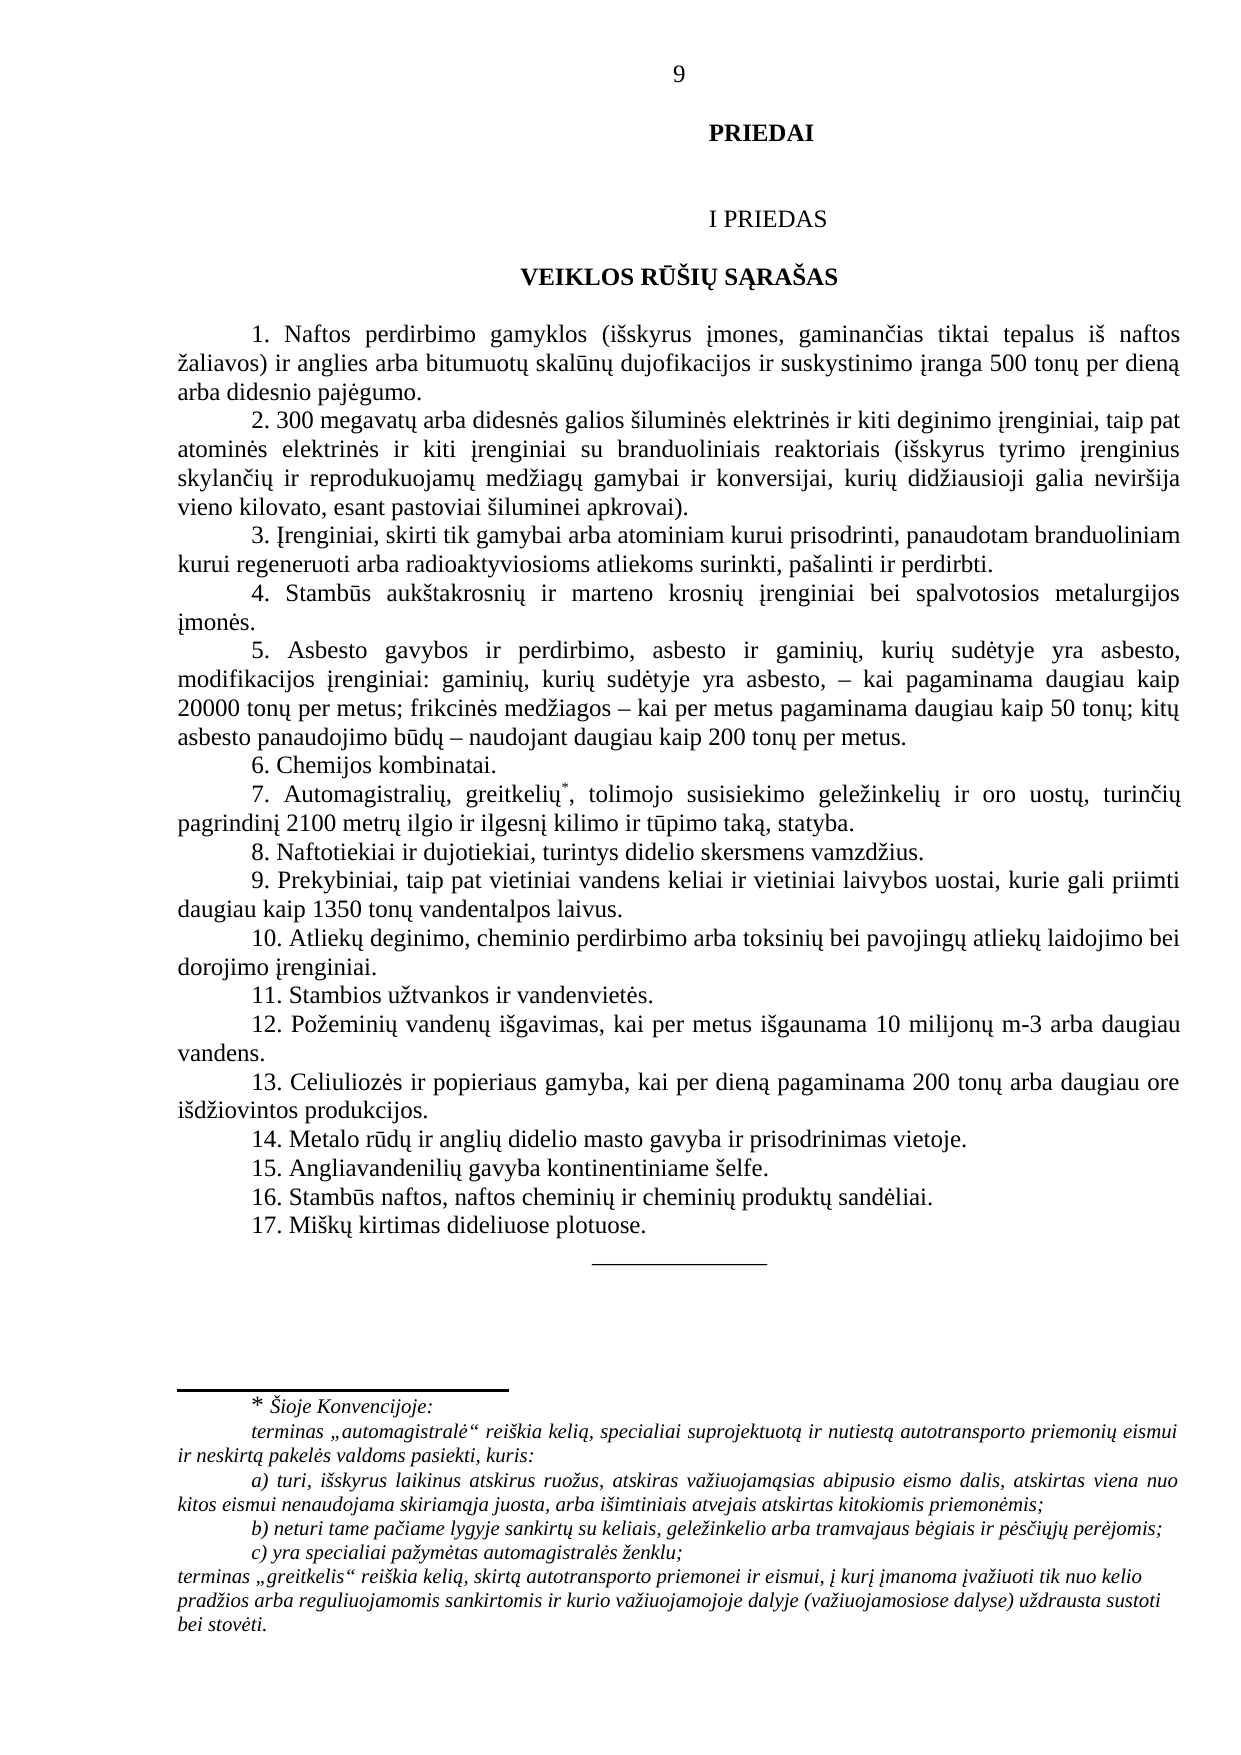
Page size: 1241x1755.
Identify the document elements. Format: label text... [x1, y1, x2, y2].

text 6. Chemijos kombinatai. [177, 751, 1181, 779]
text 9. Prekybiniai, taip pat vietiniai vandens keliai ir vietiniai laivybos uostai, kurie gali priimti daugiau kaip 1350 tonų vandentalpos laivus. [177, 866, 1181, 923]
text 10. Atliekų deginimo, cheminio perdirbimo arba toksinių bei pavojingų atliekų laidojimo bei dorojimo įrenginiai. [177, 923, 1181, 981]
text 16. Stambūs naftos, naftos cheminių ir cheminių produktų sandėliai. [177, 1182, 1181, 1211]
text PRIEDAI [177, 118, 1181, 147]
text 7. Automagistralių, greitkelių, tolimojo susisiekimo geležinkelių ir oro uostų, turinčių pagrindinį 2100 metrų ilgio ir ilgesnį kilimo ir tūpimo taką, statyba. [177, 779, 1181, 837]
text terminas „automagistralė“ reiškia kelią, specialiai suprojektuotą ir nutiestą autotransporto priemonių eismui ir neskirtą pakelės valdoms pasiekti, kuris: [177, 1419, 1181, 1467]
text terminas „greitkelis“ reiškia kelią, skirtą autotransporto priemonei ir eismui, į kurį įmanoma įvažiuoti tik nuo kelio pradžios arba reguliuojamomis sankirtomis ir kurio važiuojamojoje dalyje (važiuojamosiose dalyse) uždrausta sustoti bei stovėti. [177, 1564, 1181, 1636]
text ______________ [177, 1239, 1181, 1268]
text 14. Metalo rūdų ir anglių didelio masto gavyba ir prisodrinimas vietoje. [177, 1124, 1181, 1153]
text 8. Naftotiekiai ir dujotiekiai, turintys didelio skersmens vamzdžius. [177, 837, 1181, 866]
text 5. Asbesto gavybos ir perdirbimo, asbesto ir gaminių, kurių sudėtyje yra asbesto, modifikacijos įrenginiai: gaminių, kurių sudėtyje yra asbesto, – kai pagaminama daugiau kaip 20000 tonų per metus; frikcinės medžiagos – kai per metus pagaminama daugiau kaip 50 tonų; kitų asbesto panaudojimo būdų – naudojant daugiau kaip 200 tonų per metus. [177, 636, 1181, 751]
text a) turi, išskyrus laikinus atskirus ruožus, atskiras važiuojamąsias abipusio eismo dalis, atskirtas viena nuo kitos eismui nenaudojama skiriamąja juosta, arba išimtiniais atvejais atskirtas kitokiomis priemonėmis; [177, 1467, 1181, 1516]
text 15. Angliavandenilių gavyba kontinentiniame šelfe. [177, 1153, 1181, 1182]
text 12. Požeminių vandenų išgavimas, kai per metus išgaunama 10 milijonų m-3 arba daugiau vandens. [177, 1009, 1181, 1067]
text VEIKLOS RŪŠIŲ SĄRAŠAS [177, 262, 1181, 291]
text 4. Stambūs aukštakrosnių ir marteno krosnių įrenginiai bei spalvotosios metalurgijos įmonės. [177, 578, 1181, 636]
text 17. Miškų kirtimas dideliuose plotuose. [177, 1211, 1181, 1239]
text c) yra specialiai pažymėtas automagistralės ženklu; [177, 1540, 1181, 1564]
text 1. Naftos perdirbimo gamyklos (išskyrus įmones, gaminančias tiktai tepalus iš naftos žaliavos) ir anglies arba bitumuotų skalūnų dujofikacijos ir suskystinimo įranga 500 tonų per dieną arba didesnio pajėgumo. [177, 319, 1181, 406]
text 3. Įrenginiai, skirti tik gamybai arba atominiam kurui prisodrinti, panaudotam branduoliniam kurui regeneruoti arba radioaktyviosioms atliekoms surinkti, pašalinti ir perdirbti. [177, 521, 1181, 578]
text b) neturi tame pačiame lygyje sankirtų su keliais, geležinkelio arba tramvajaus bėgiais ir pėsčiųjų perėjomis; [177, 1516, 1181, 1540]
text 13. Celiuliozės ir popieriaus gamyba, kai per dieną pagaminama 200 tonų arba daugiau ore išdžiovintos produkcijos. [177, 1067, 1181, 1124]
text 11. Stambios užtvankos ir vandenvietės. [177, 981, 1181, 1009]
text 2. 300 megavatų arba didesnės galios šiluminės elektrinės ir kiti deginimo įrenginiai, taip pat atominės elektrinės ir kiti įrenginiai su branduoliniais reaktoriais (išskyrus tyrimo įrenginius skylančių ir reprodukuojamų medžiagų gamybai ir konversijai, kurių didžiausioji galia neviršija vieno kilovato, esant pastoviai šiluminei apkrovai). [177, 406, 1181, 521]
text Šioje Konvencijoje: [177, 1391, 1181, 1419]
text I PRIEDAS [177, 204, 1181, 233]
